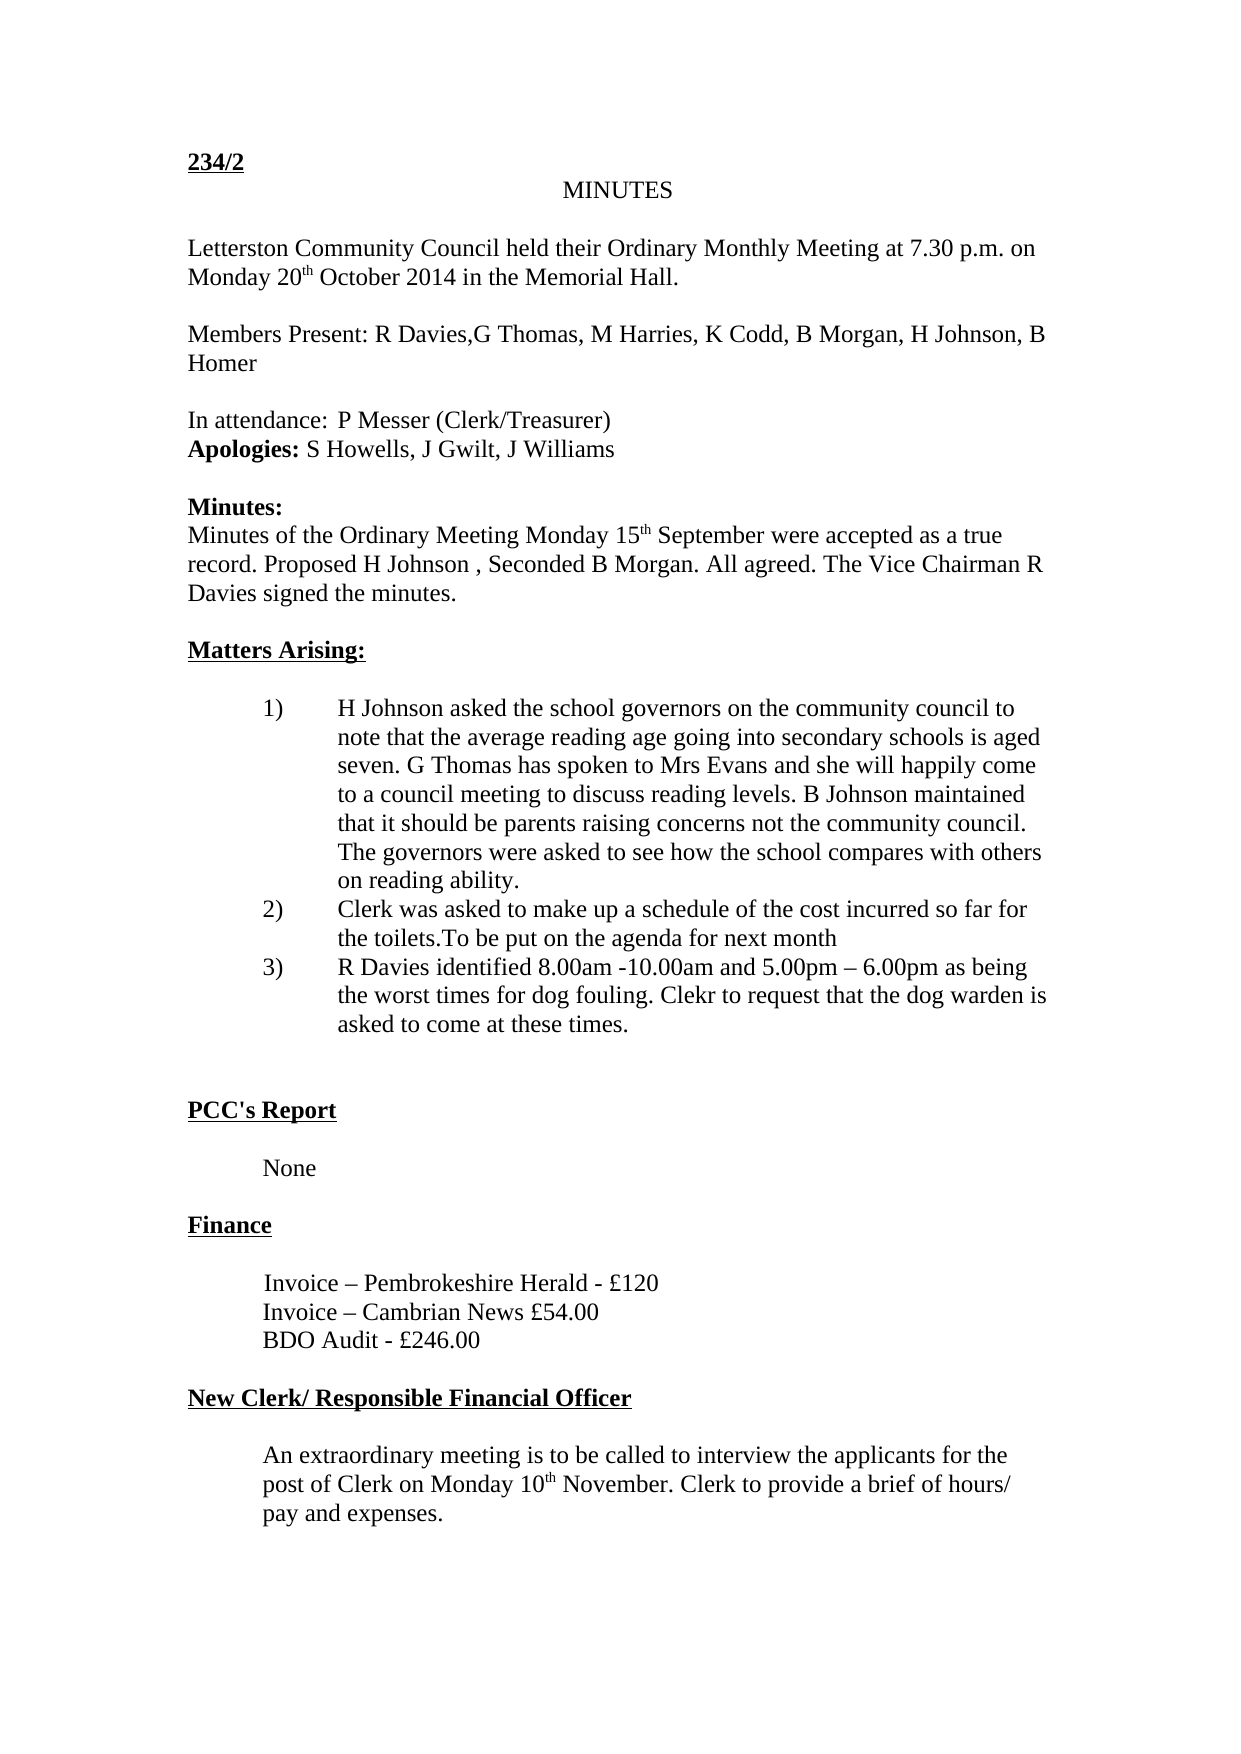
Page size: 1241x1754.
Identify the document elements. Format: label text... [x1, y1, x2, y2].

text None [110, 1153, 1053, 1182]
text 1) H Johnson asked the school governors on the community council to note that the average reading age going into secondary schools is aged seven. G Thomas has spoken to Mrs Evans and she will happily come to a council meeting to discuss reading levels. B Johnson maintained that it should be parents raising concerns not the community council. The governors were asked to see how the school compares with others on reading ability. [262, 693, 1053, 894]
text Invoice – Pembrokeshire Herald - £120 [187, 1268, 1053, 1297]
text In attendance: P Messer (Clerk/Treasurer) [187, 406, 1053, 434]
text Minutes: [187, 492, 1053, 521]
text Minutes of the Ordinary Meeting Monday 15th September were accepted as a true record. Proposed H Johnson , Seconded B Morgan. All agreed. The Vice Chairman R Davies signed the minutes. [187, 521, 1053, 607]
text PCC's Report [187, 1096, 1053, 1124]
subtitle MINUTES [487, 176, 1053, 204]
subtitle 234/2 [187, 147, 1053, 176]
text Members Present: R Davies,G Thomas, M Harries, K Codd, B Morgan, H Johnson, B Homer [187, 319, 1053, 377]
text 2) Clerk was asked to make up a schedule of the cost incurred so far for the toilets.To be put on the agenda for next month [262, 894, 1053, 952]
text Matters Arising: [187, 636, 1053, 664]
text New Clerk/ Responsible Financial Officer [187, 1383, 1053, 1412]
text An extraordinary meeting is to be called to interview the applicants for the post of Clerk on Monday 10th November. Clerk to provide a brief of hours/ pay and expenses. [187, 1441, 1053, 1527]
text Apologies: S Howells, J Gwilt, J Williams [187, 434, 1053, 463]
text Finance [187, 1211, 1053, 1239]
text BDO Audit - £246.00 [262, 1326, 1053, 1354]
text 3) R Davies identified 8.00am -10.00am and 5.00pm – 6.00pm as being the worst times for dog fouling. Clekr to request that the dog warden is asked to come at these times. [262, 952, 1053, 1038]
text Letterston Community Council held their Ordinary Monthly Meeting at 7.30 p.m. on Monday 20th October 2014 in the Memorial Hall. [187, 233, 1053, 291]
text Invoice – Cambrian News £54.00 [187, 1297, 1053, 1326]
